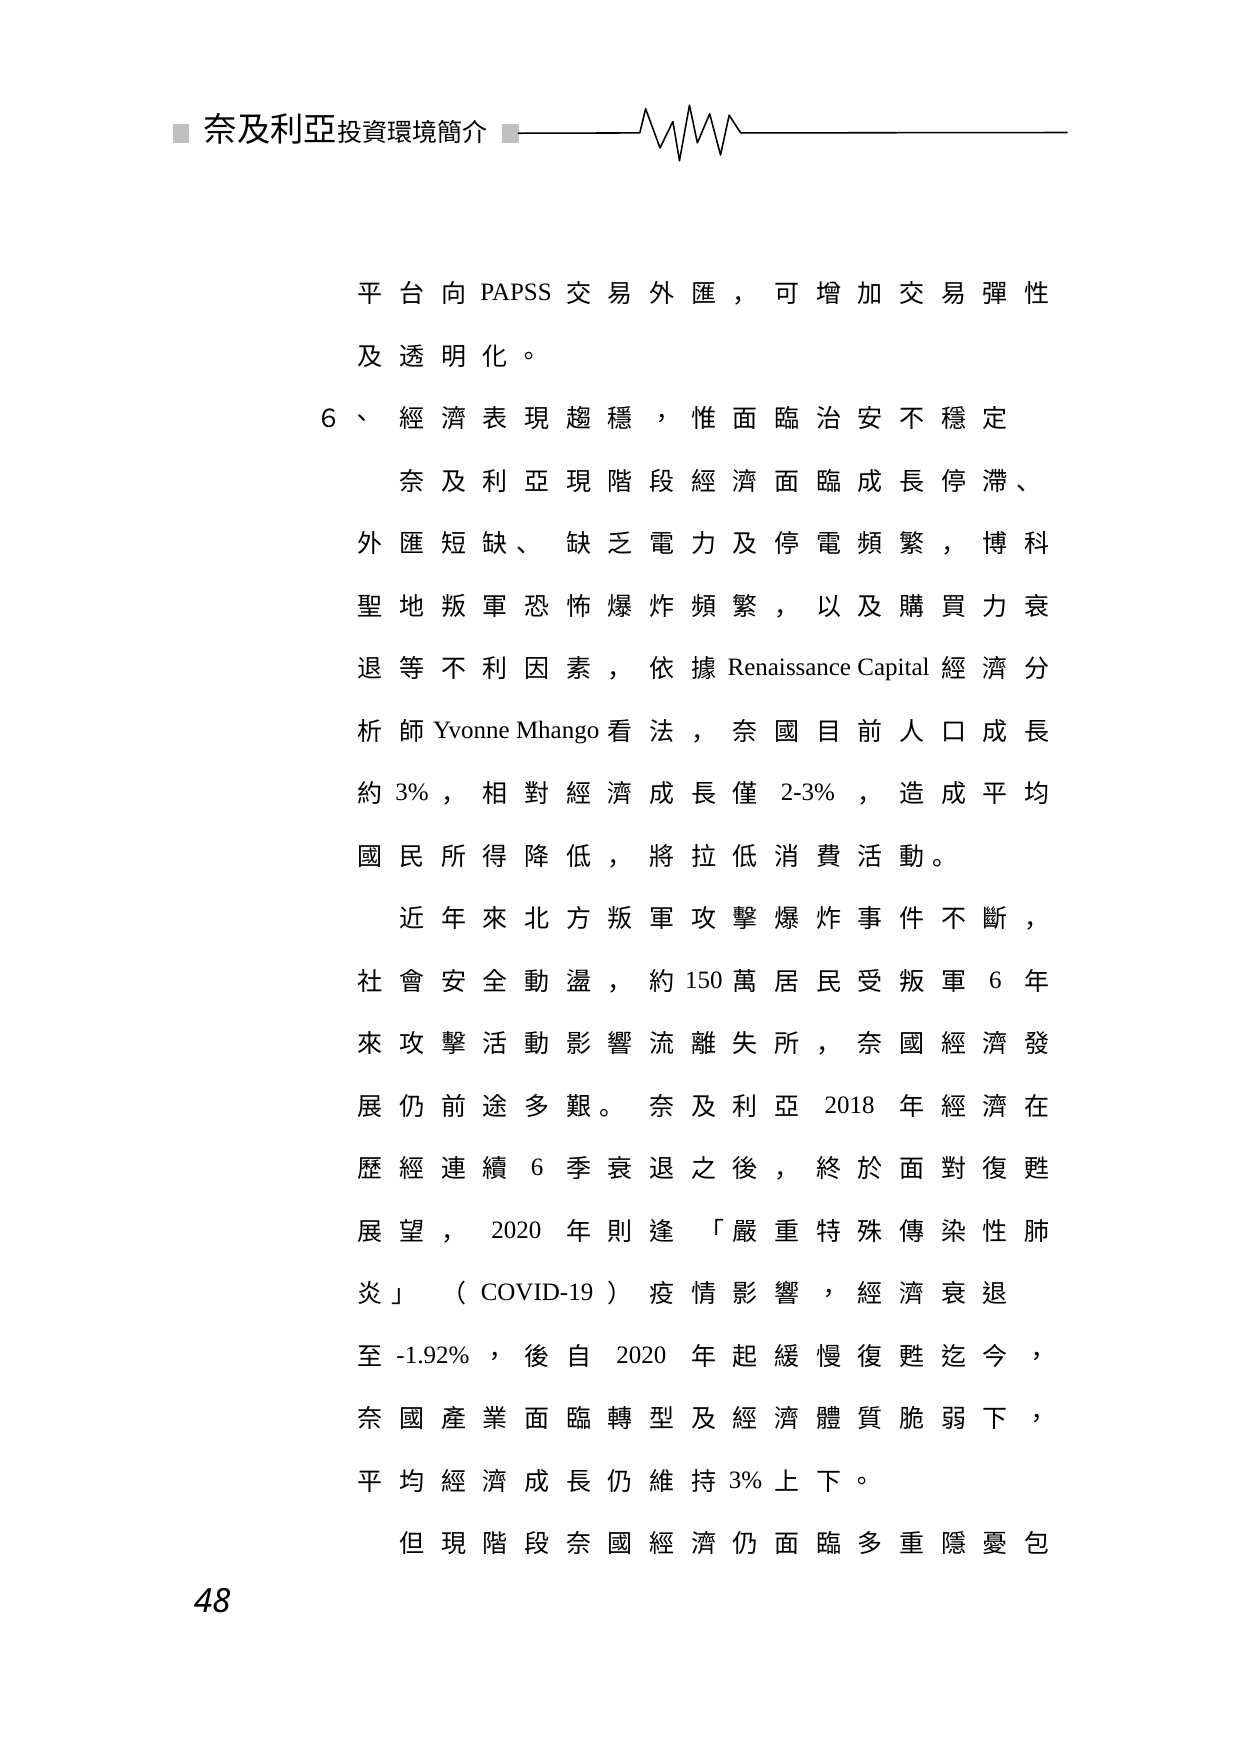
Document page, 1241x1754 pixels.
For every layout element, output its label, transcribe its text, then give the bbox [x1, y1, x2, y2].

text 但現階段奈國經濟仍面臨多重隱憂包 [330, 1500, 1058, 1563]
text ６、經濟表現趨穩，惟面臨治安不穩定 [281, 375, 1058, 438]
text 平台向PAPSS交易外匯，可增加交易彈性及透明化。 [330, 250, 1058, 375]
text 奈及利亞現階段經濟面臨成長停滯、外匯短缺、缺乏電力及停電頻繁，博科聖地叛軍恐怖爆炸頻繁，以及購買力衰退等不利因素，依據Renaissance Capital經濟分析師Yvonne Mhango看法，奈國目前人口成長約3%，相對經濟成長僅2-3%，造成平均國民所得降低，將拉低消費活動。 [330, 438, 1058, 875]
text 近年來北方叛軍攻擊爆炸事件不斷，社會安全動盪，約150萬居民受叛軍6年來攻擊活動影響流離失所，奈國經濟發展仍前途多艱。奈及利亞2018年經濟在歷經連續6季衰退之後，終於面對復甦展望，2020年則逢「嚴重特殊傳染性肺炎」（COVID-19）疫情影響，經濟衰退至-1.92%，後自2020年起緩慢復甦迄今，奈國產業面臨轉型及經濟體質脆弱下，平均經濟成長仍維持3%上下。 [330, 875, 1058, 1500]
